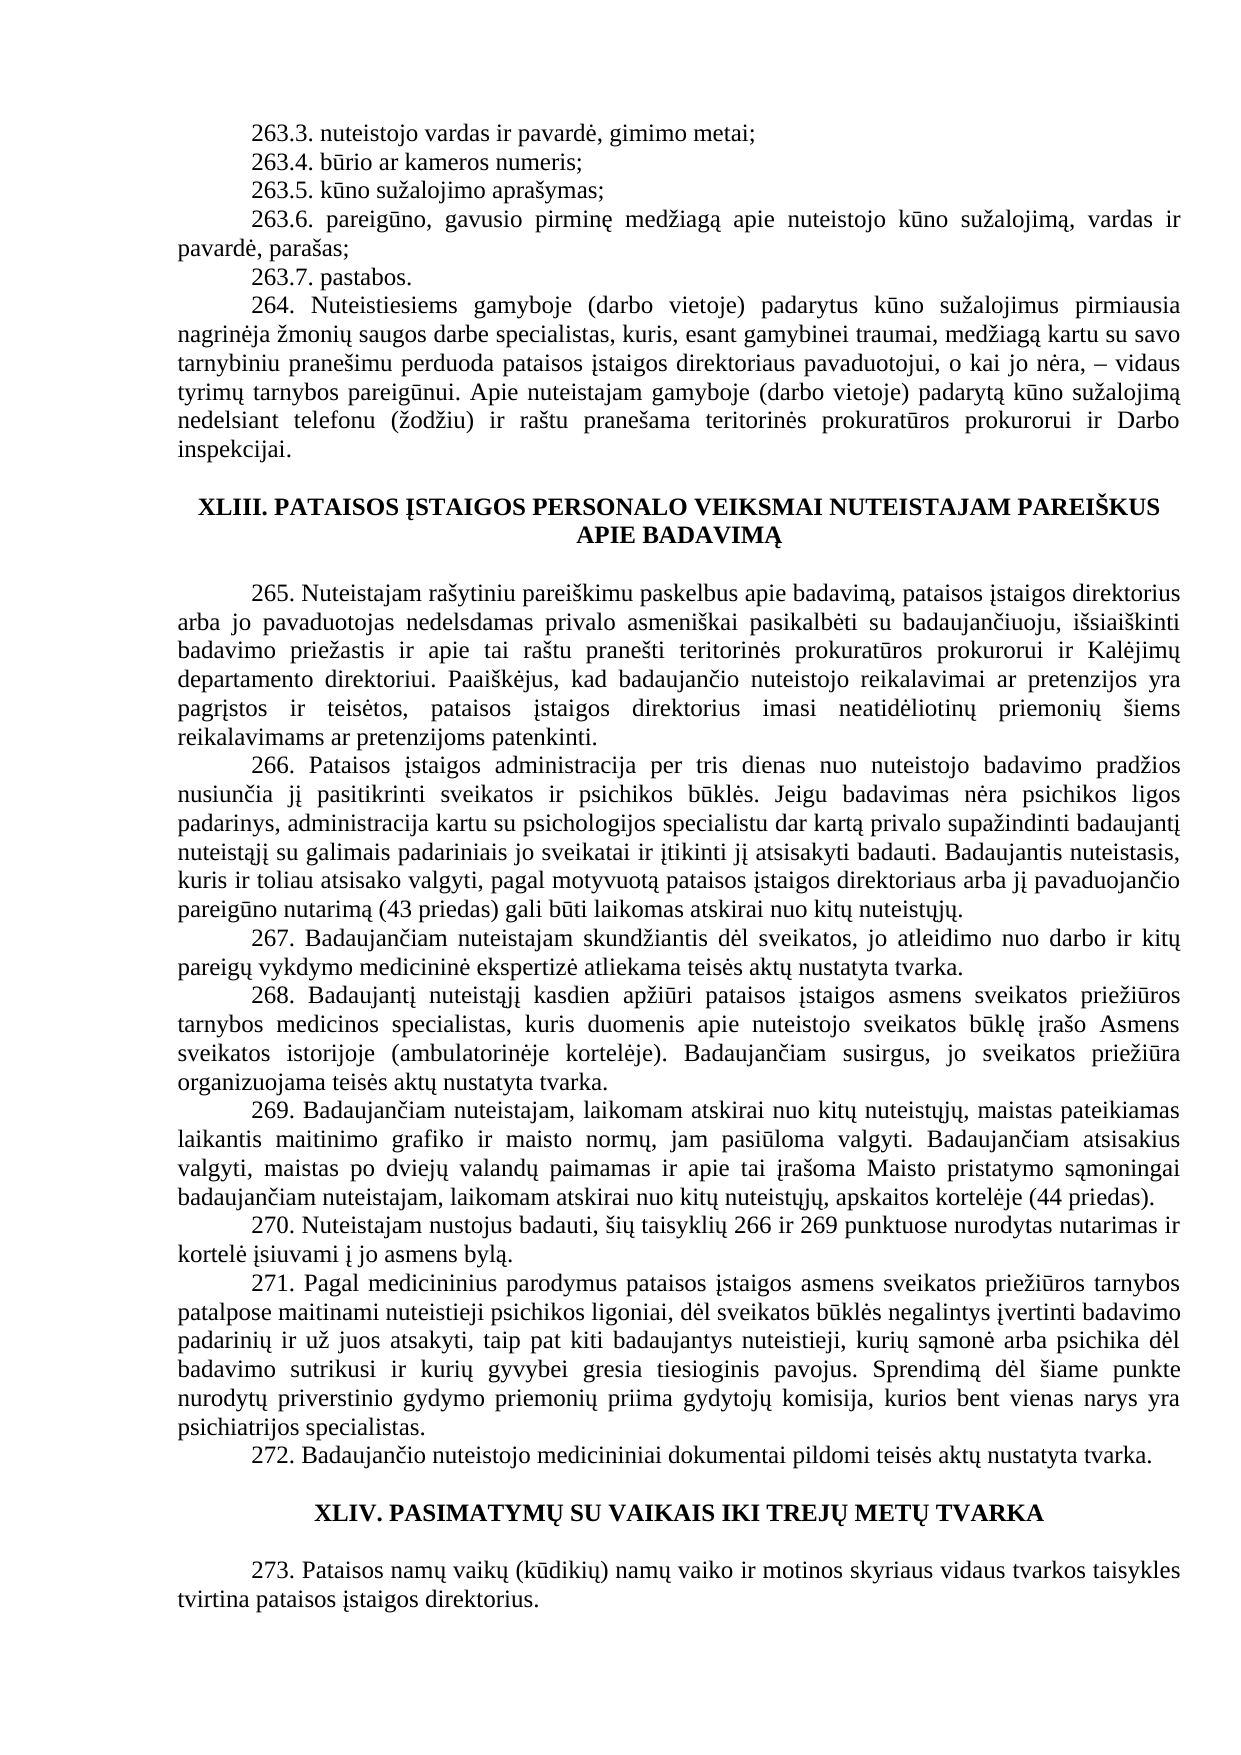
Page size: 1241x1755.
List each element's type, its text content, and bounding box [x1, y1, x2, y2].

text 263.6. pareigūno, gavusio pirminę medžiagą apie nuteistojo kūno sužalojimą, vardas ir pavardė, parašas; [177, 204, 1181, 262]
text 265. Nuteistajam rašytiniu pareiškimu paskelbus apie badavimą, pataisos įstaigos direktorius arba jo pavaduotojas nedelsdamas privalo asmeniškai pasikalbėti su badaujančiuoju, išsiaiškinti badavimo priežastis ir apie tai raštu pranešti teritorinės prokuratūros prokurorui ir Kalėjimų departamento direktoriui. Paaiškėjus, kad badaujančio nuteistojo reikalavimai ar pretenzijos yra pagrįstos ir teisėtos, pataisos įstaigos direktorius imasi neatidėliotinų priemonių šiems reikalavimams ar pretenzijoms patenkinti. [177, 578, 1181, 751]
text 273. Pataisos namų vaikų (kūdikių) namų vaiko ir motinos skyriaus vidaus tvarkos taisykles tvirtina pataisos įstaigos direktorius. [177, 1556, 1181, 1613]
text 267. Badaujančiam nuteistajam skundžiantis dėl sveikatos, jo atleidimo nuo darbo ir kitų pareigų vykdymo medicininė ekspertizė atliekama teisės aktų nustatyta tvarka. [177, 923, 1181, 981]
text 263.7. pastabos. [177, 262, 1181, 291]
text XLIII. PATAISOS ĮSTAIGOS PERSONALO VEIKSMAI NUTEISTAJAM PAREIŠKUS APIE BADAVIMĄ [177, 492, 1181, 549]
text 266. Pataisos įstaigos administracija per tris dienas nuo nuteistojo badavimo pradžios nusiunčia jį pasitikrinti sveikatos ir psichikos būklės. Jeigu badavimas nėra psichikos ligos padarinys, administracija kartu su psichologijos specialistu dar kartą privalo supažindinti badaujantį nuteistąjį su galimais padariniais jo sveikatai ir įtikinti jį atsisakyti badauti. Badaujantis nuteistasis, kuris ir toliau atsisako valgyti, pagal motyvuotą pataisos įstaigos direktoriaus arba jį pavaduojančio pareigūno nutarimą (43 priedas) gali būti laikomas atskirai nuo kitų nuteistųjų. [177, 751, 1181, 923]
text 263.3. nuteistojo vardas ir pavardė, gimimo metai; [177, 118, 1181, 147]
text 264. Nuteistiesiems gamyboje (darbo vietoje) padarytus kūno sužalojimus pirmiausia nagrinėja žmonių saugos darbe specialistas, kuris, esant gamybinei traumai, medžiagą kartu su savo tarnybiniu pranešimu perduoda pataisos įstaigos direktoriaus pavaduotojui, o kai jo nėra, – vidaus tyrimų tarnybos pareigūnui. Apie nuteistajam gamyboje (darbo vietoje) padarytą kūno sužalojimą nedelsiant telefonu (žodžiu) ir raštu pranešama teritorinės prokuratūros prokurorui ir Darbo inspekcijai. [177, 291, 1181, 463]
text 269. Badaujančiam nuteistajam, laikomam atskirai nuo kitų nuteistųjų, maistas pateikiamas laikantis maitinimo grafiko ir maisto normų, jam pasiūloma valgyti. Badaujančiam atsisakius valgyti, maistas po dviejų valandų paimamas ir apie tai įrašoma Maisto pristatymo sąmoningai badaujančiam nuteistajam, laikomam atskirai nuo kitų nuteistųjų, apskaitos kortelėje (44 priedas). [177, 1096, 1181, 1211]
text 271. Pagal medicininius parodymus pataisos įstaigos asmens sveikatos priežiūros tarnybos patalpose maitinami nuteistieji psichikos ligoniai, dėl sveikatos būklės negalintys įvertinti badavimo padarinių ir už juos atsakyti, taip pat kiti badaujantys nuteistieji, kurių sąmonė arba psichika dėl badavimo sutrikusi ir kurių gyvybei gresia tiesioginis pavojus. Sprendimą dėl šiame punkte nurodytų priverstinio gydymo priemonių priima gydytojų komisija, kurios bent vienas narys yra psichiatrijos specialistas. [177, 1268, 1181, 1441]
text 268. Badaujantį nuteistąjį kasdien apžiūri pataisos įstaigos asmens sveikatos priežiūros tarnybos medicinos specialistas, kuris duomenis apie nuteistojo sveikatos būklę įrašo Asmens sveikatos istorijoje (ambulatorinėje kortelėje). Badaujančiam susirgus, jo sveikatos priežiūra organizuojama teisės aktų nustatyta tvarka. [177, 981, 1181, 1096]
text 270. Nuteistajam nustojus badauti, šių taisyklių 266 ir 269 punktuose nurodytas nutarimas ir kortelė įsiuvami į jo asmens bylą. [177, 1211, 1181, 1268]
text 263.5. kūno sužalojimo aprašymas; [177, 176, 1181, 204]
text 263.4. būrio ar kameros numeris; [177, 147, 1181, 176]
text XLIV. PASIMATYMŲ SU VAIKAIS IKI TREJŲ METŲ TVARKA [177, 1498, 1181, 1527]
text 272. Badaujančio nuteistojo medicininiai dokumentai pildomi teisės aktų nustatyta tvarka. [177, 1441, 1181, 1469]
